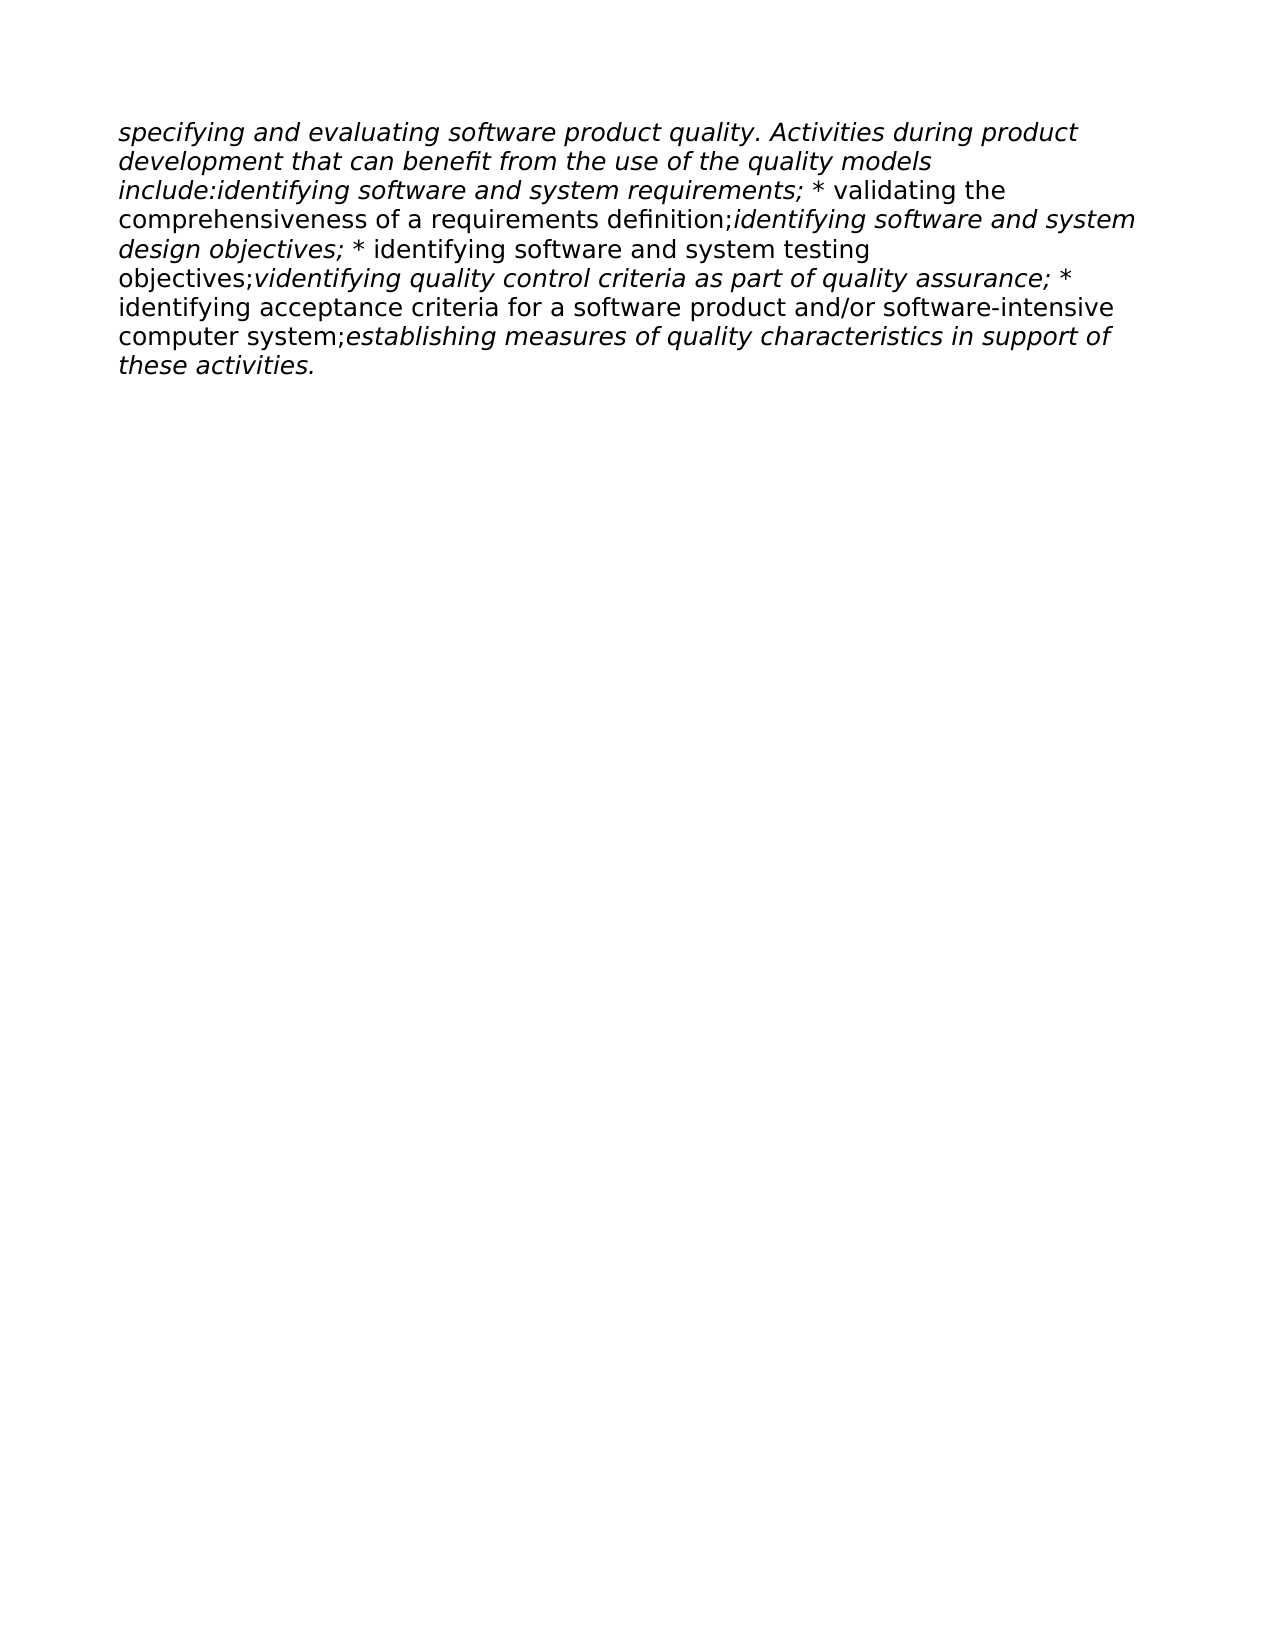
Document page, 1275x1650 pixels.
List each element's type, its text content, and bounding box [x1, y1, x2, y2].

text specifying and evaluating software product quality. Activities during product development that can benefit from the use of the quality models include:identifying software and system requirements; * validating the comprehensiveness of a requirements definition;identifying software and system design objectives; * identifying software and system testing objectives;videntifying quality control criteria as part of quality assurance; * identifying acceptance criteria for a software product and/or software-intensive computer system;establishing measures of quality characteristics in support of these activities. [118, 118, 1157, 381]
